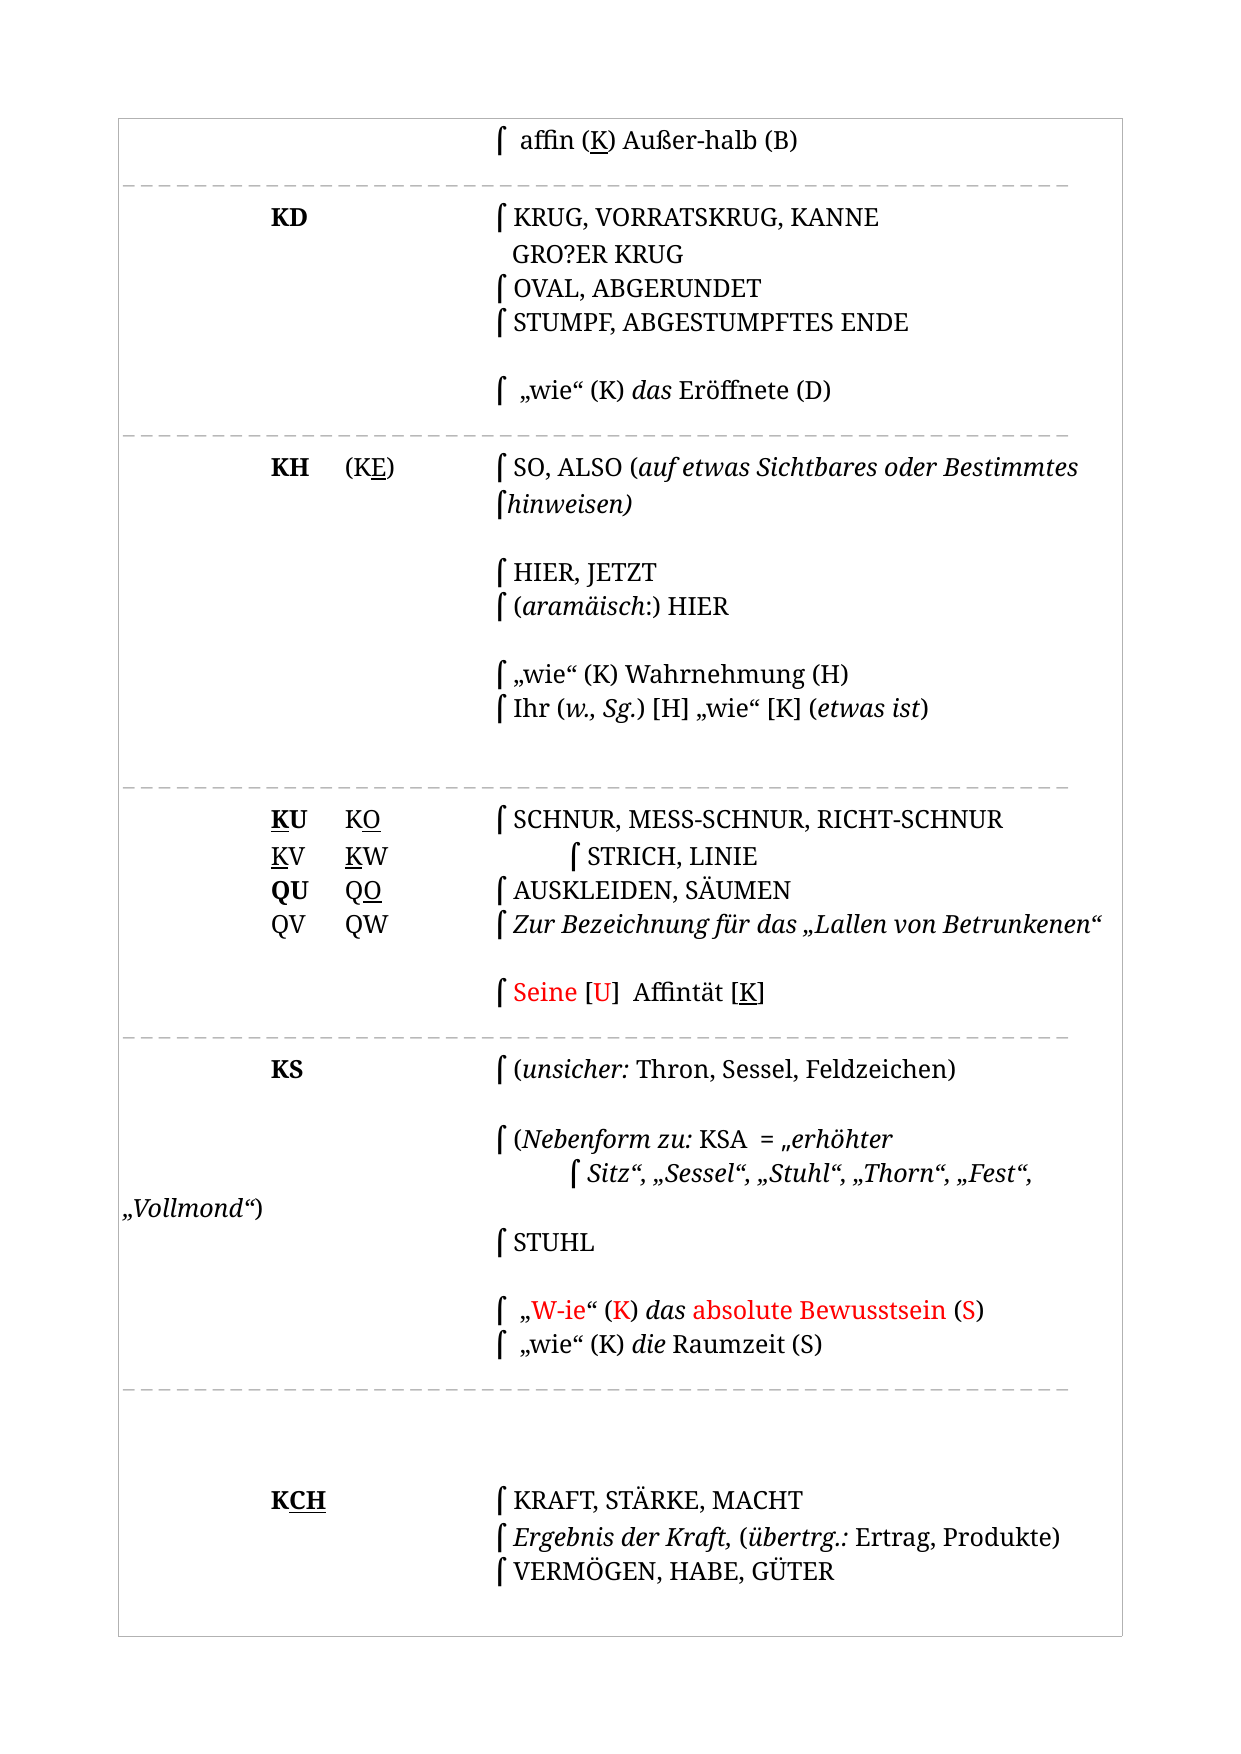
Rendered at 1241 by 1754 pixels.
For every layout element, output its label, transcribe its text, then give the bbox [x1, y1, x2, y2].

text 80 ok KS ⌠ (unsicher: Thron, Sessel, Feldzeichen) [123, 1043, 1117, 1088]
text _ _ _ _ _ _ _ _ _ _ _ _ _ _ _ _ _ _ _ _ _ _ _ _ _ _ _ _ _ _ _ _ _ _ _ _ _ _ _ _ _ _ _ _ _ _ _ _ _ _ _ _ _ [123, 157, 1117, 191]
text 24 dk KD ⌠ KRUG, VORRATSKRUG, KANNE [123, 191, 1117, 236]
text _ _ _ _ _ _ _ _ _ _ _ _ _ _ _ _ _ _ _ _ _ _ _ _ _ _ _ _ _ _ _ _ _ _ _ _ _ _ _ _ _ _ _ _ _ _ _ _ _ _ _ _ _ [123, 407, 1117, 441]
text ⌠ STUHL [123, 1224, 1117, 1258]
text ⌠ STUMPF, ABGESTUMPFTES ENDE [123, 304, 1117, 339]
text ⌠ HIER, JETZT ⌠ (aramäisch:) HIER [123, 554, 1117, 657]
text KV KW ⌠ STRICH, LINIE [123, 838, 1117, 872]
text ⌠ „wie“ (K) Wahrnehmung (H) [123, 657, 1117, 691]
text ⌠ Seine [U] Affintät [K] [123, 974, 1117, 1008]
text ⌠ Ihr (w., Sg.) [H] „wie“ [K] (etwas ist) [123, 691, 1117, 759]
text QV QW ⌠ Zur Bezeichnung für das „Lallen von Betrunkenen“ [123, 906, 1117, 940]
text 25 hk KH (KE) ⌠ SO, ALSO (auf etwas Sichtbares oder Bestimmtes [123, 441, 1117, 486]
text ⌠ OVAL, ABGERUNDET [123, 271, 1117, 304]
text ⌠ (Nebenform zu: KSA = „erhöhter ⌠ Sitz“, „Sessel“, „Stuhl“, „Thorn“, „Fest“, „Vollmond“) [123, 1122, 1117, 1224]
text _ _ _ _ _ _ _ _ _ _ _ _ _ _ _ _ _ _ _ _ _ _ _ _ _ _ _ _ _ _ _ _ _ _ _ _ _ _ _ _ _ _ _ _ _ _ _ _ _ _ _ _ _ [123, 1008, 1117, 1043]
text GRO?ER KRUG [123, 236, 1117, 271]
text ⌠ Ergebnis der Kraft, (übertrg.: Ertrag, Produkte) [123, 1519, 1117, 1553]
text ⌠ „W-ie“ (K) das absolute Bewusstsein (S) [123, 1292, 1117, 1326]
text ⌠ „wie“ (K) das Eröffnete (D) [123, 373, 1117, 407]
text _ _ _ _ _ _ _ _ _ _ _ _ _ _ _ _ _ _ _ _ _ _ _ _ _ _ _ _ _ _ _ _ _ _ _ _ _ _ _ _ _ _ _ _ _ _ _ _ _ _ _ _ _ [123, 759, 1117, 793]
text 106 wq KU KO ⌠ SCHNUR, MESS-SCHNUR, RICHT-SCHNUR [123, 793, 1117, 838]
text ⌠ VERMÖGEN, HABE, GÜTER [123, 1553, 1117, 1587]
text _ _ _ _ _ _ _ _ _ _ _ _ _ _ _ _ _ _ _ _ _ _ _ _ _ _ _ _ _ _ _ _ _ _ _ _ _ _ _ _ _ _ _ _ _ _ _ _ _ _ _ _ _ [123, 1361, 1117, 1394]
text 28 xk KCH ⌠ KRAFT, STÄRKE, MACHT [123, 1474, 1117, 1519]
text QU QO ⌠ AUSKLEIDEN, SÄUMEN [123, 872, 1117, 906]
text ⌠hinweisen) [123, 486, 1117, 520]
text ⌠ „wie“ (K) die Raumzeit (S) [123, 1326, 1117, 1361]
text ⌠ affin (K) Außer-halb (B) [123, 123, 1117, 157]
